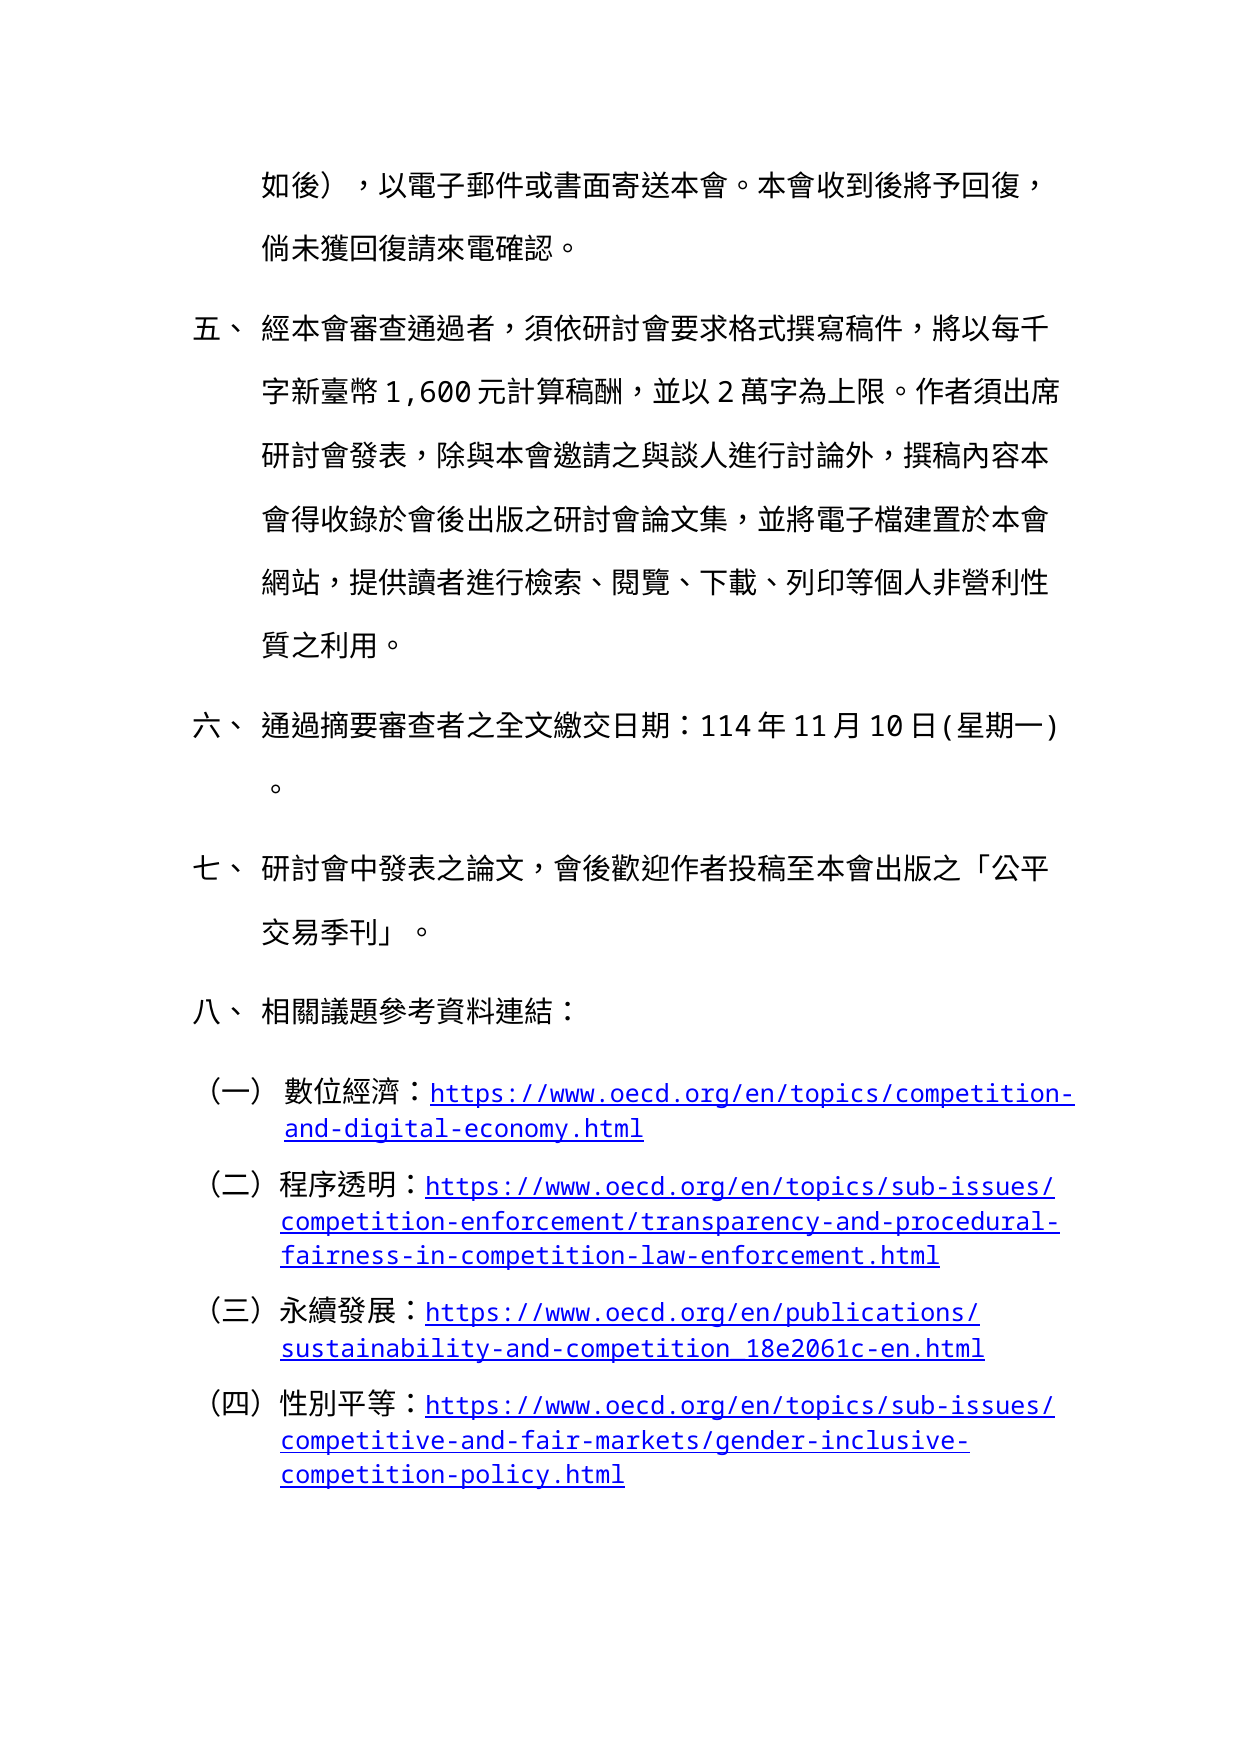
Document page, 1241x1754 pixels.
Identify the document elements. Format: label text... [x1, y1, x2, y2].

subtitle （四）性別平等：https://www.oecd.org/en/topics/sub-issues/competitive-and-fair-markets/gender-inclusive-competition-policy.html [192, 1381, 1078, 1491]
list 研討會中發表之論文，會後歡迎作者投稿至本會出版之「公平交易季刊」。 [192, 846, 1078, 952]
list 相關議題參考資料連結： [192, 989, 1078, 1031]
subtitle （二）程序透明：https://www.oecd.org/en/topics/sub-issues/competition-enforcement/transparency-and-procedural-fairness-in-competition-law-enforcement.html [192, 1161, 1078, 1272]
list 如後），以電子郵件或書面寄送本會。本會收到後將予回復，倘未獲回復請來電確認。 [192, 162, 1078, 268]
list 經本會審查通過者，須依研討會要求格式撰寫稿件，將以每千字新臺幣1,600元計算稿酬，並以2萬字為上限。作者須出席研討會發表，除與本會邀請之與談人進行討論外，撰稿內容本會得收錄於會後出版之研討會論文集，並將電子檔建置於本會網站，提供讀者進行檢索、閱覽、下載、列印等個人非營利性質之利用。 [192, 306, 1078, 665]
subtitle 數位經濟：https://www.oecd.org/en/topics/competition-and-digital-economy.html [192, 1069, 1078, 1145]
subtitle （三）永續發展：https://www.oecd.org/en/publications/sustainability-and-competition_18e2061c-en.html [192, 1288, 1078, 1364]
list 通過摘要審查者之全文繳交日期：114年11月10日(星期一) 。 [192, 703, 1078, 808]
